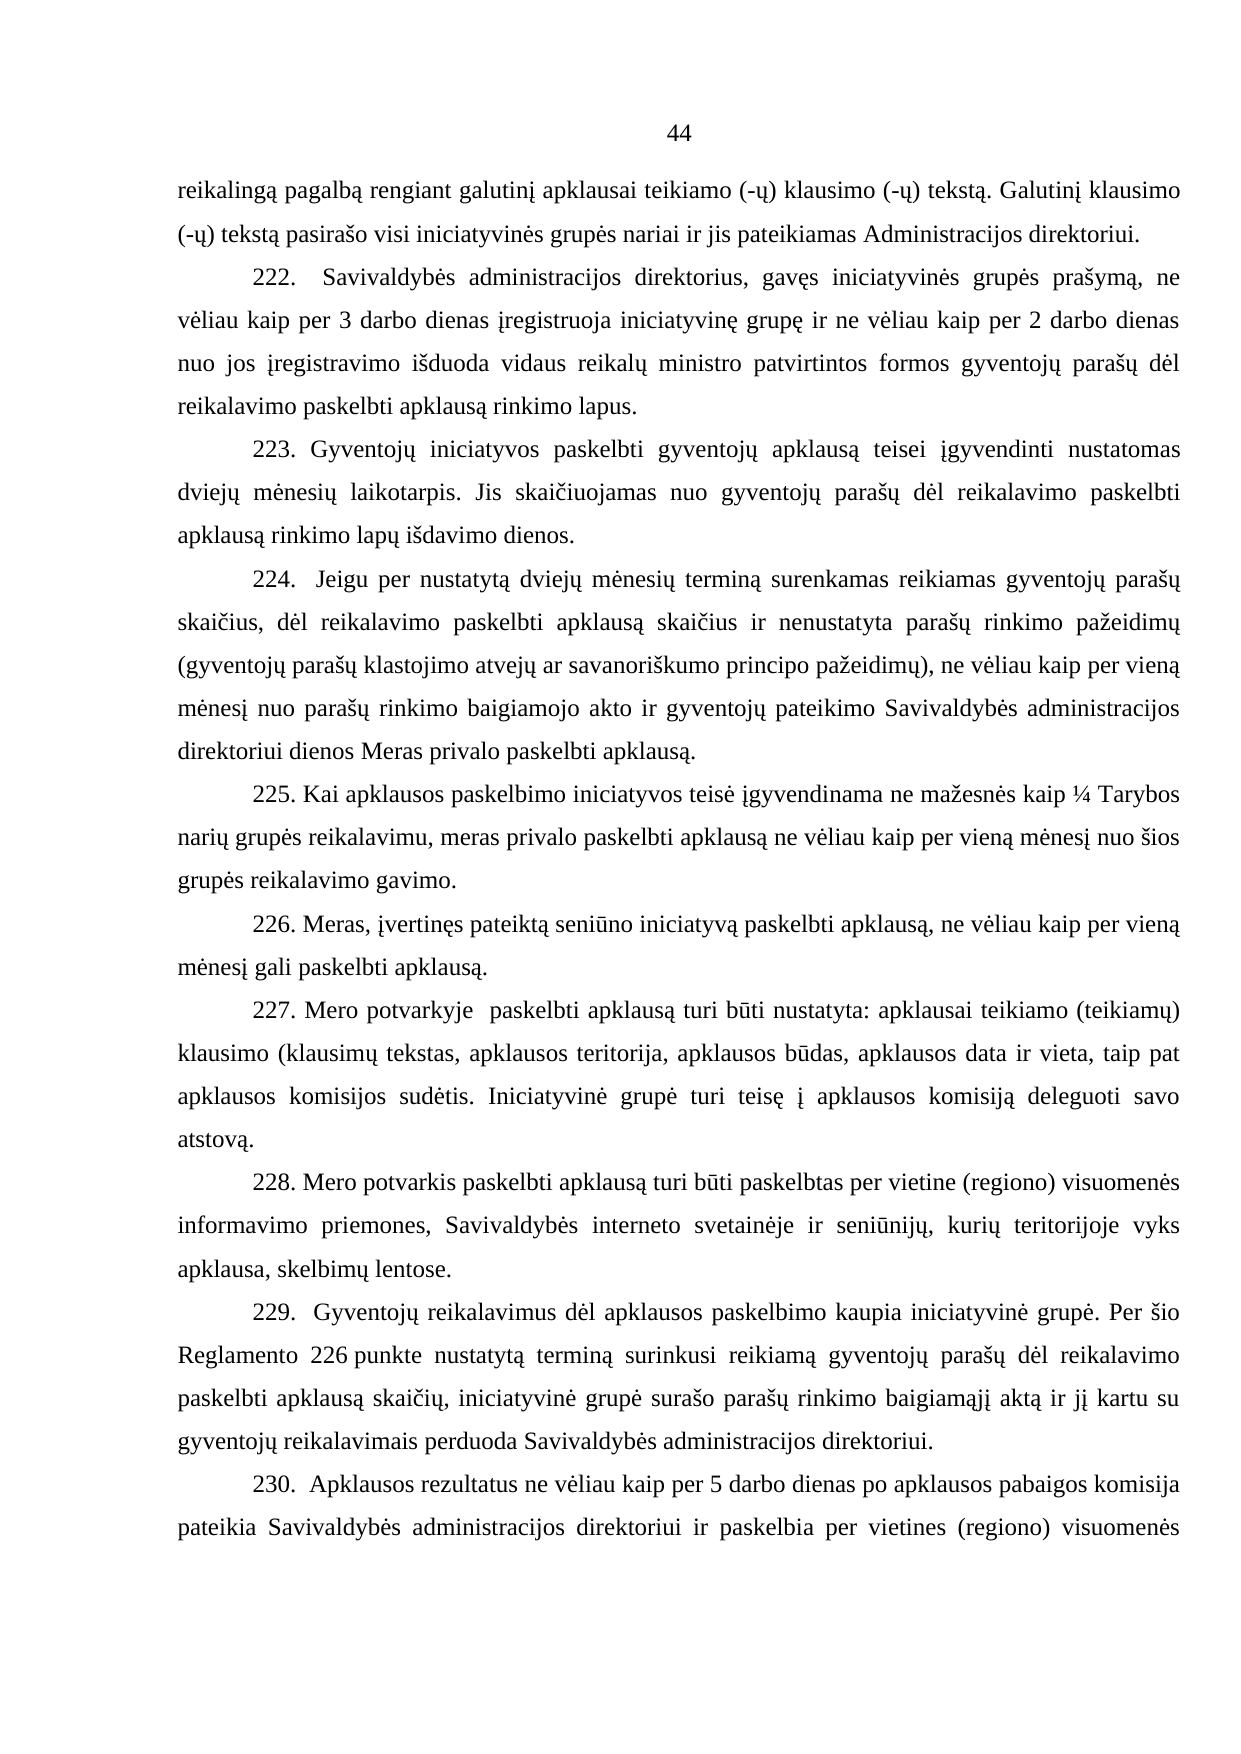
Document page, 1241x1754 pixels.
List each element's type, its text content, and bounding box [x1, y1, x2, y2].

text reikalingą pagalbą rengiant galutinį apklausai teikiamo (-ų) klausimo (-ų) tekstą. Galutinį klausimo (-ų) tekstą pasirašo visi iniciatyvinės grupės nariai ir jis pateikiamas Administracijos direktoriui. [177, 176, 1181, 247]
text 227. Mero potvarkyje paskelbti apklausą turi būti nustatyta: apklausai teikiamo (teikiamų) klausimo (klausimų tekstas, apklausos teritorija, apklausos būdas, apklausos data ir vieta, taip pat apklausos komisijos sudėtis. Iniciatyvinė grupė turi teisę į apklausos komisiją deleguoti savo atstovą. [177, 995, 1181, 1153]
text 230. Apklausos rezultatus ne vėliau kaip per 5 darbo dienas po apklausos pabaigos komisija pateikia Savivaldybės administracijos direktoriui ir paskelbia per vietines (regiono) visuomenės [177, 1469, 1181, 1541]
text 228. Mero potvarkis paskelbti apklausą turi būti paskelbtas per vietine (regiono) visuomenės informavimo priemones, Savivaldybės interneto svetainėje ir seniūnijų, kurių teritorijoje vyks apklausa, skelbimų lentose. [177, 1167, 1181, 1282]
text 226. Meras, įvertinęs pateiktą seniūno iniciatyvą paskelbti apklausą, ne vėliau kaip per vieną mėnesį gali paskelbti apklausą. [177, 909, 1181, 981]
text 223. Gyventojų iniciatyvos paskelbti gyventojų apklausą teisei įgyvendinti nustatomas dviejų mėnesių laikotarpis. Jis skaičiuojamas nuo gyventojų parašų dėl reikalavimo paskelbti apklausą rinkimo lapų išdavimo dienos. [177, 434, 1181, 549]
text 229. Gyventojų reikalavimus dėl apklausos paskelbimo kaupia iniciatyvinė grupė. Per šio Reglamento 226 punkte nustatytą terminą surinkusi reikiamą gyventojų parašų dėl reikalavimo paskelbti apklausą skaičių, iniciatyvinė grupė surašo parašų rinkimo baigiamąjį aktą ir jį kartu su gyventojų reikalavimais perduoda Savivaldybės administracijos direktoriui. [177, 1297, 1181, 1455]
text 222. Savivaldybės administracijos direktorius, gavęs iniciatyvinės grupės prašymą, ne vėliau kaip per 3 darbo dienas įregistruoja iniciatyvinę grupę ir ne vėliau kaip per 2 darbo dienas nuo jos įregistravimo išduoda vidaus reikalų ministro patvirtintos formos gyventojų parašų dėl reikalavimo paskelbti apklausą rinkimo lapus. [177, 262, 1181, 420]
text 225. Kai apklausos paskelbimo iniciatyvos teisė įgyvendinama ne mažesnės kaip ¼ Tarybos narių grupės reikalavimu, meras privalo paskelbti apklausą ne vėliau kaip per vieną mėnesį nuo šios grupės reikalavimo gavimo. [177, 779, 1181, 894]
text 224. Jeigu per nustatytą dviejų mėnesių terminą surenkamas reikiamas gyventojų parašų skaičius, dėl reikalavimo paskelbti apklausą skaičius ir nenustatyta parašų rinkimo pažeidimų (gyventojų parašų klastojimo atvejų ar savanoriškumo principo pažeidimų), ne vėliau kaip per vieną mėnesį nuo parašų rinkimo baigiamojo akto ir gyventojų pateikimo Savivaldybės administracijos direktoriui dienos Meras privalo paskelbti apklausą. [177, 564, 1181, 765]
